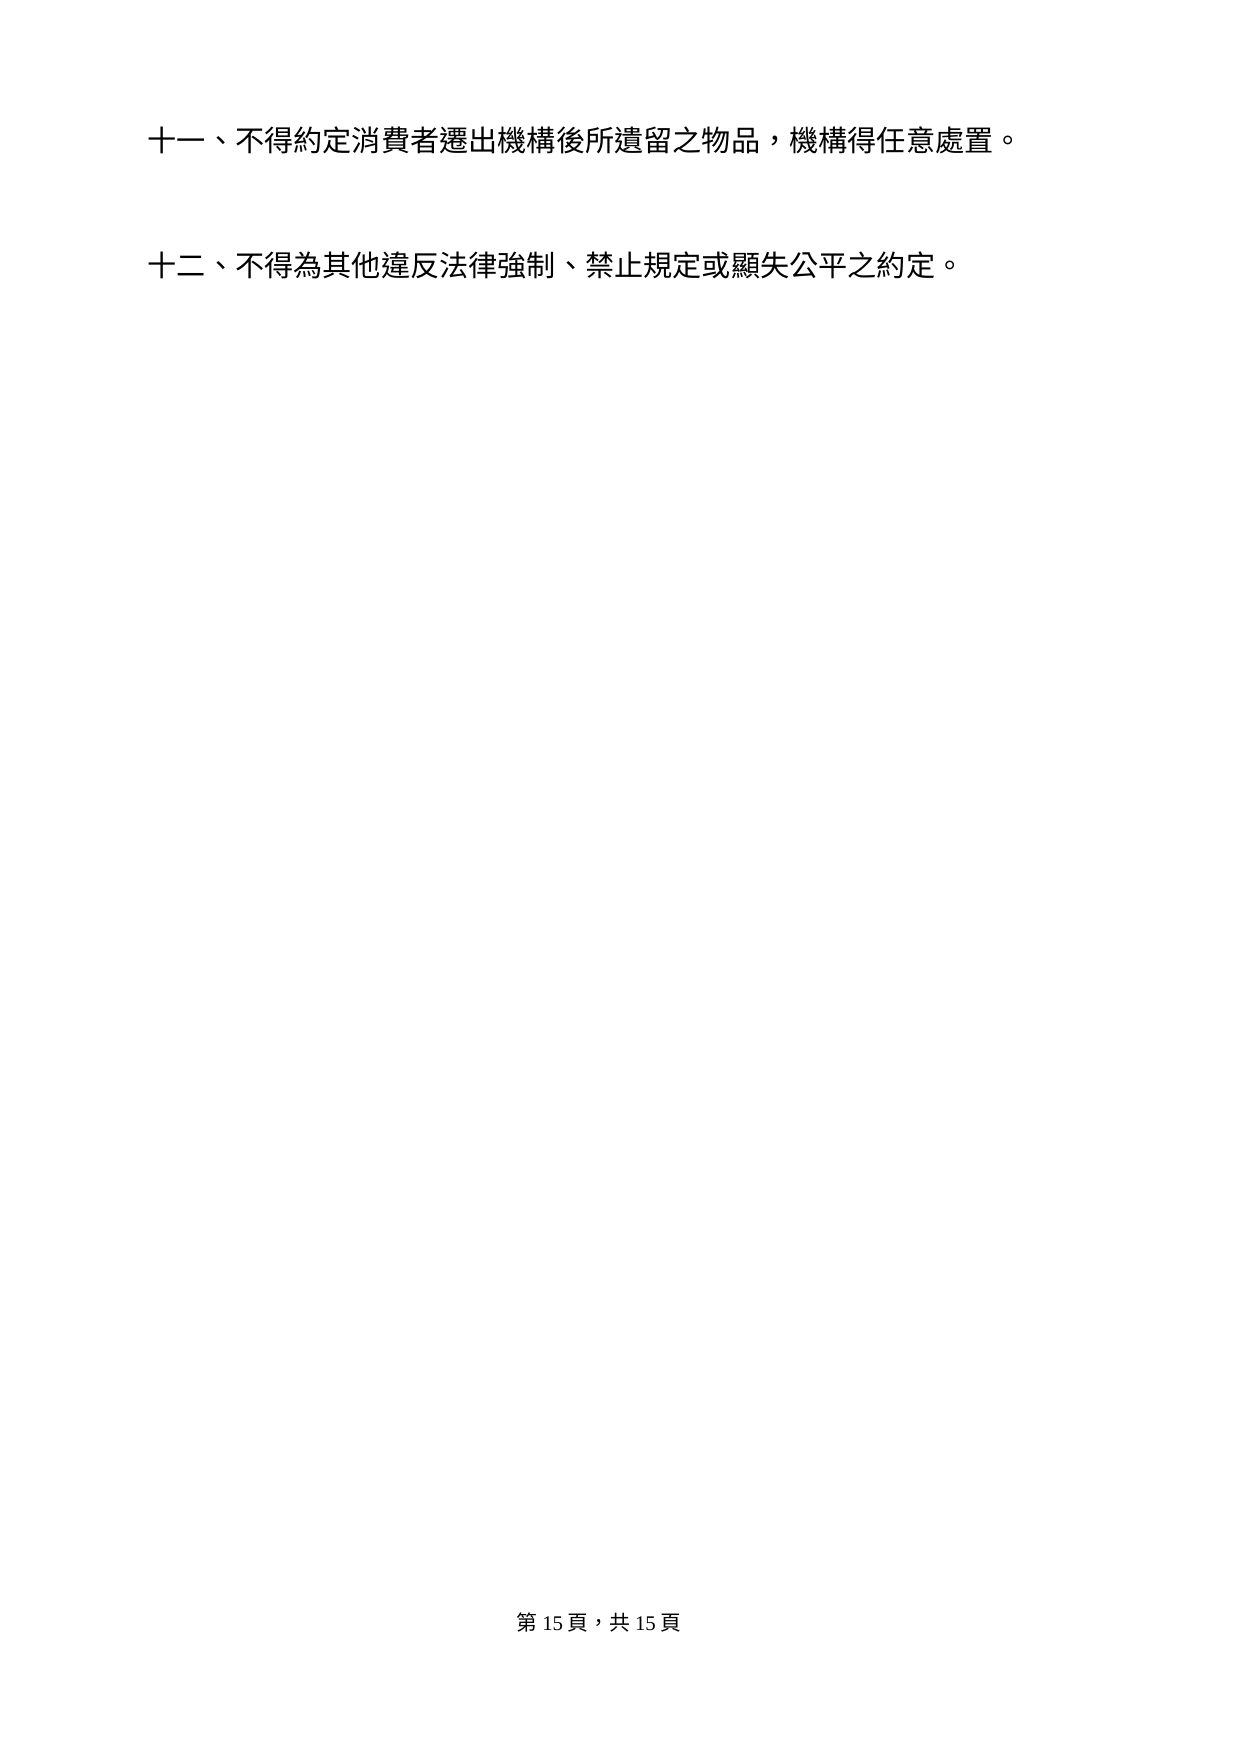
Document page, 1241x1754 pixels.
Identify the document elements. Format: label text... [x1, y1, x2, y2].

text 十二、不得為其他違反法律強制、禁止規定或顯失公平之約定。 [147, 222, 1087, 285]
text 十一、不得約定消費者遷出機構後所遺留之物品，機構得任意處置。 [147, 97, 1087, 160]
